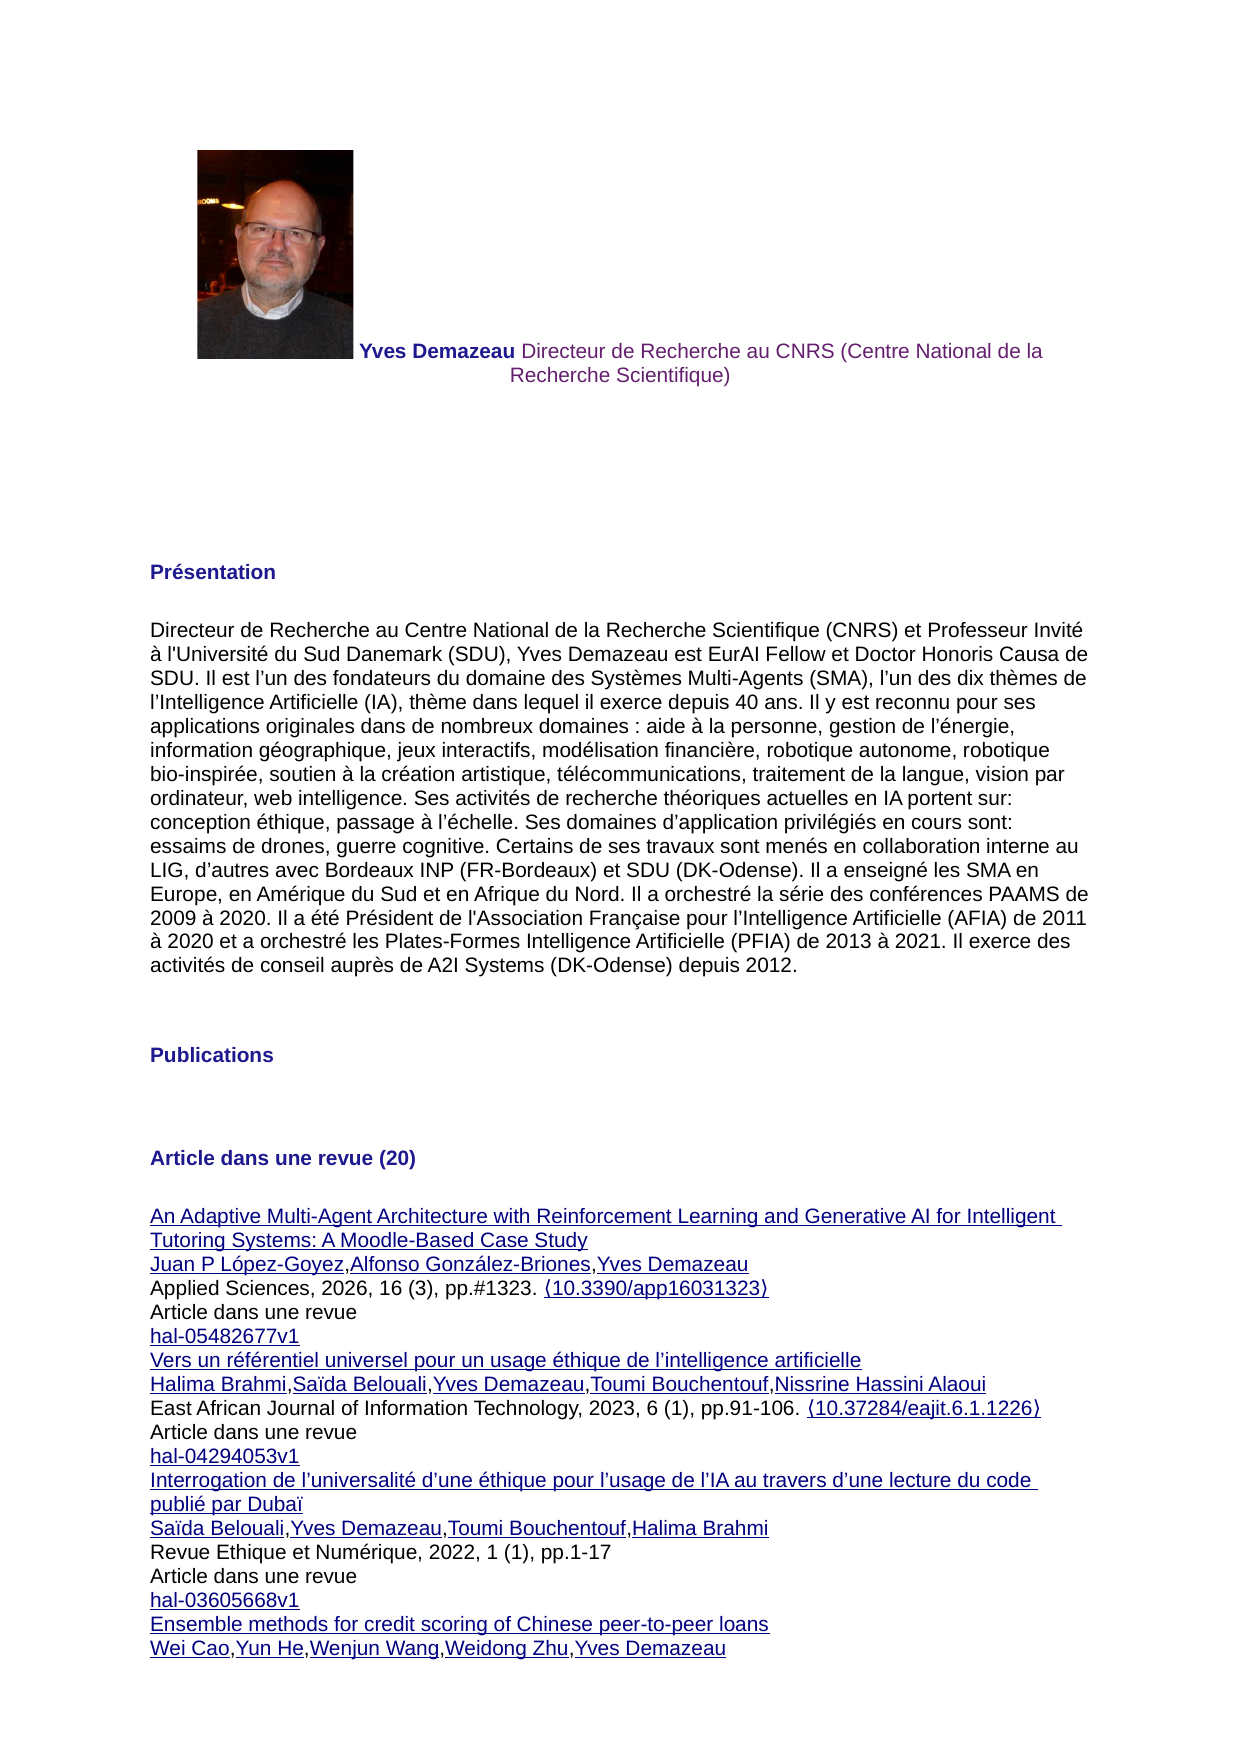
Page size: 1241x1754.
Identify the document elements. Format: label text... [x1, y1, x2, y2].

table_header An Adaptive Multi-Agent Architecture with Reinforcement Learning and Generative AI for Intelligent Tutoring Systems: A Moodle-Based Case Study Juan P López-Goyez,Alfonso González-Briones,Yves Demazeau Applied Sciences, 2026, 16 (3), pp.#1323. ⟨10.3390/app16031323⟩ Article dans une revue hal-05482677v1 [150, 1204, 1090, 1348]
subtitle Publications [150, 1043, 1090, 1067]
subtitle Yves Demazeau Directeur de Recherche au CNRS (Centre National de la Recherche Scientifique) [150, 150, 1090, 387]
table_cell Interrogation de l’universalité d’une éthique pour l’usage de l’IA au travers d’une lecture du code publié par Dubaï Saïda Belouali,Yves Demazeau,Toumi Bouchentouf,Halima Brahmi Revue Ethique et Numérique, 2022, 1 (1), pp.1-17 Article dans une revue hal-03605668v1 [150, 1468, 1090, 1612]
text Directeur de Recherche au Centre National de la Recherche Scientifique (CNRS) et Professeur Invité à l'Université du Sud Danemark (SDU), Yves Demazeau est EurAI Fellow et Doctor Honoris Causa de SDU. Il est l’un des fondateurs du domaine des Systèmes Multi-Agents (SMA), l’un des dix thèmes de l’Intelligence Artificielle (IA), thème dans lequel il exerce depuis 40 ans. Il y est reconnu pour ses applications originales dans de nombreux domaines : aide à la personne, gestion de l’énergie, information géographique, jeux interactifs, modélisation financière, robotique autonome, robotique bio-inspirée, soutien à la création artistique, télécommunications, traitement de la langue, vision par ordinateur, web intelligence. Ses activités de recherche théoriques actuelles en IA portent sur: conception éthique, passage à l’échelle. Ses domaines d’application privilégiés en cours sont: essaims de drones, guerre cognitive. Certains de ses travaux sont menés en collaboration interne au LIG, d’autres avec Bordeaux INP (FR-Bordeaux) et SDU (DK-Odense). Il a enseigné les SMA en Europe, en Amérique du Sud et en Afrique du Nord. Il a orchestré la série des conférences PAAMS de 2009 à 2020. Il a été Président de l'Association Française pour l’Intelligence Artificielle (AFIA) de 2011 à 2020 et a orchestré les Plates-Formes Intelligence Artificielle (PFIA) de 2013 à 2021. Il exerce des activités de conseil auprès de A2I Systems (DK-Odense) depuis 2012. [150, 618, 1090, 977]
table_cell Vers un référentiel universel pour un usage éthique de l’intelligence artificielle Halima Brahmi,Saïda Belouali,Yves Demazeau,Toumi Bouchentouf,Nissrine Hassini Alaoui East African Journal of Information Technology, 2023, 6 (1), pp.91-106. ⟨10.37284/eajit.6.1.1226⟩ Article dans une revue hal-04294053v1 [150, 1348, 1090, 1468]
subtitle Article dans une revue (20) [150, 1146, 1090, 1170]
picture [197, 150, 354, 359]
table_cell Ensemble methods for credit scoring of Chinese peer-to-peer loans Wei Cao,Yun He,Wenjun Wang,Weidong Zhu,Yves Demazeau [150, 1612, 1090, 1659]
subtitle Présentation [150, 559, 1090, 583]
